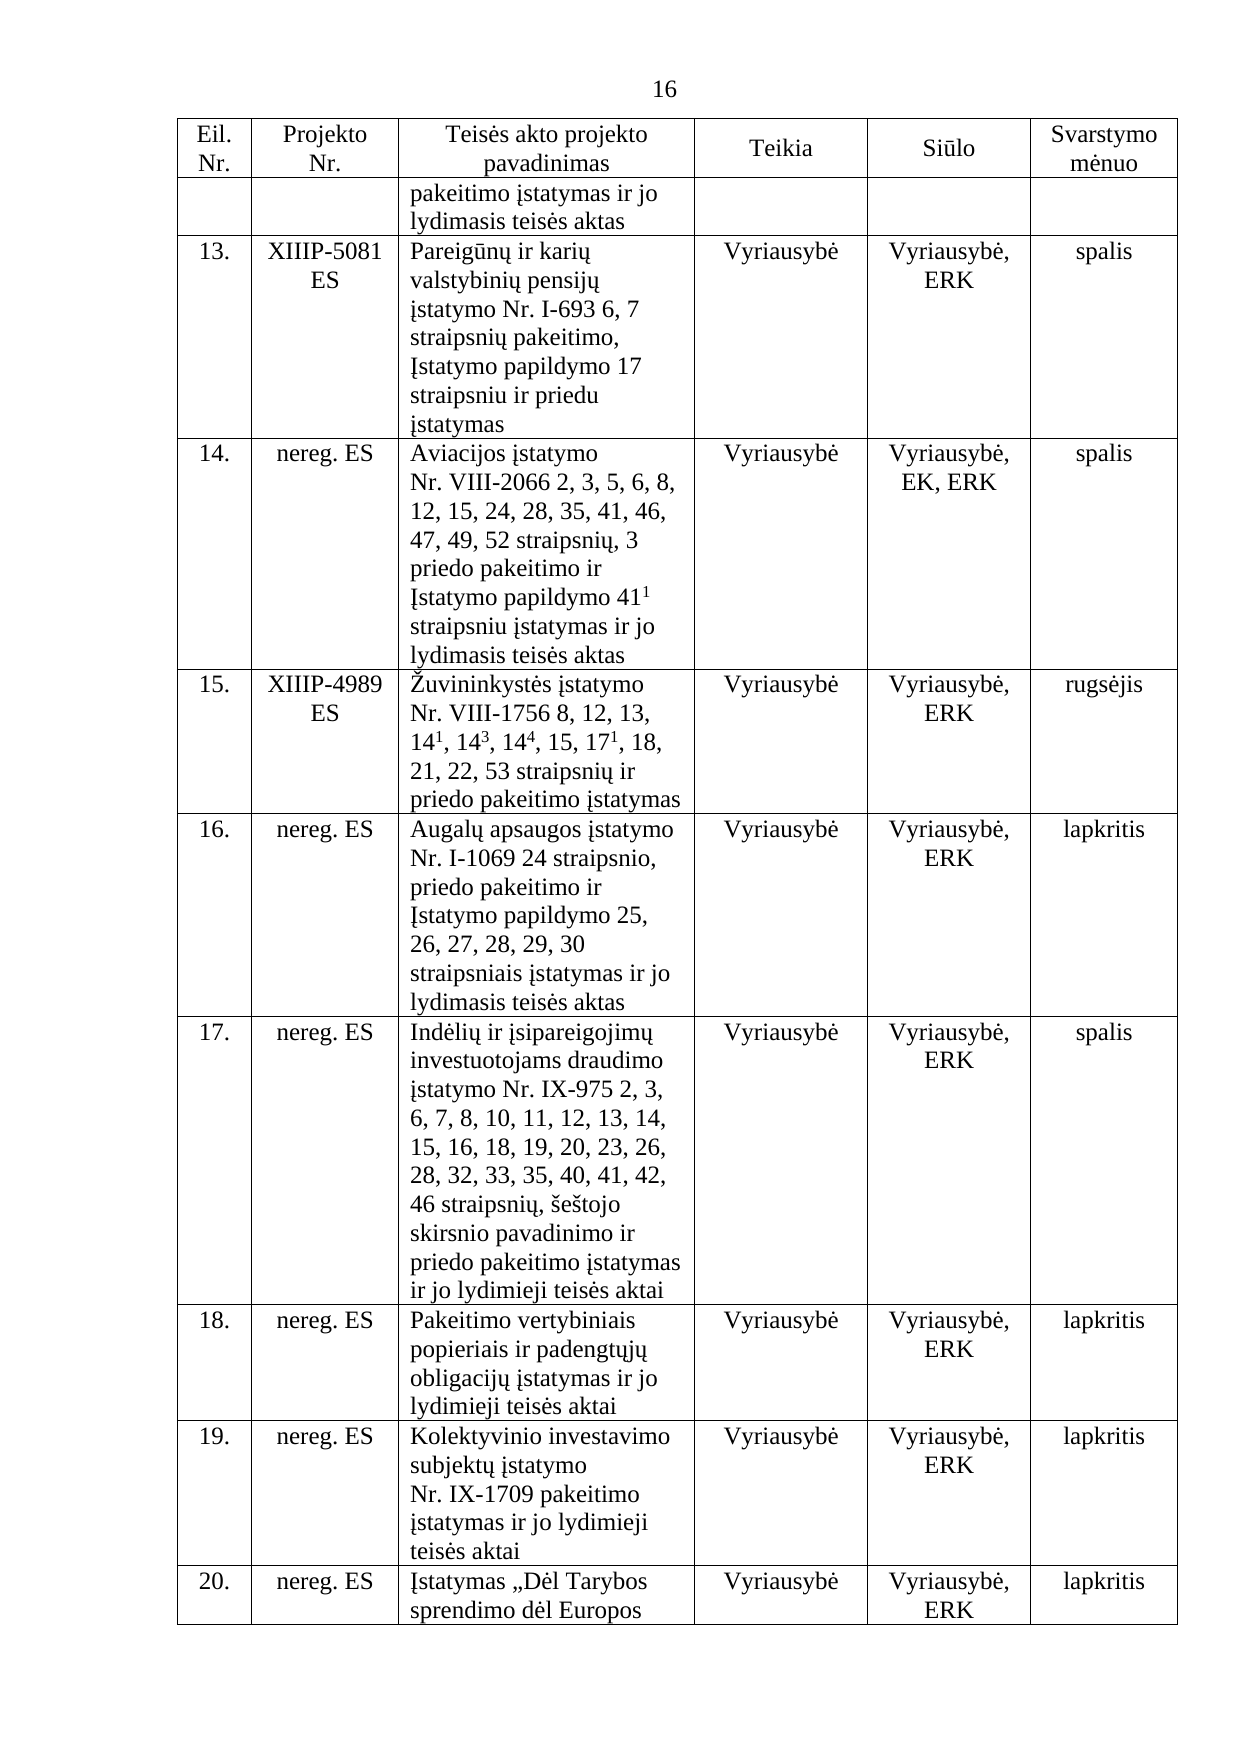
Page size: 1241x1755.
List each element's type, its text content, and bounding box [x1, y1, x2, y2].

table_cell Vyriausybė [695, 236, 867, 437]
table_cell 16. [178, 814, 251, 1016]
table_cell nereg. ES [252, 1421, 398, 1565]
table_cell lapkritis [1031, 1305, 1177, 1420]
table_cell rugsėjis [1031, 670, 1177, 813]
table_cell Kolektyvinio investavimo subjektų įstatymo Nr. IX‑1709 pakeitimo įstatymas ir jo lydimieji teisės aktai [399, 1421, 694, 1565]
table_header Teisės akto projekto pavadinimas [399, 119, 694, 177]
table_cell Įstatymas „Dėl Tarybos sprendimo dėl Europos [399, 1566, 694, 1623]
table_cell Aviacijos įstatymo Nr. VIII-2066 2, 3, 5, 6, 8, 12, 15, 24, 28, 35, 41, 46, 47, 49, 52 straipsnių, 3 priedo pakeitimo ir Įstatymo papildymo 411 straipsniu įstatymas ir jo lydimasis teisės aktas [399, 439, 694, 668]
table_cell spalis [1031, 439, 1177, 668]
table_cell Vyriausybė [695, 439, 867, 668]
table_header Teikia [695, 119, 867, 177]
table_cell Vyriausybė, EK, ERK [868, 439, 1030, 668]
table_cell Vyriausybė, ERK [868, 1305, 1030, 1420]
table_cell Indėlių ir įsipareigojimų investuotojams draudimo įstatymo Nr. IX-975 2, 3, 6, 7, 8, 10, 11, 12, 13, 14, 15, 16, 18, 19, 20, 23, 26, 28, 32, 33, 35, 40, 41, 42, 46 straipsnių, šeštojo skirsnio pavadinimo ir priedo pakeitimo įstatymas ir jo lydimieji teisės aktai [399, 1017, 694, 1304]
table_cell 14. [178, 439, 251, 668]
table_cell Vyriausybė [695, 1305, 867, 1420]
table_cell nereg. ES [252, 1305, 398, 1420]
table_cell [695, 178, 867, 235]
table_cell nereg. ES [252, 1017, 398, 1304]
table_header Siūlo [868, 119, 1030, 177]
table_cell 19. [178, 1421, 251, 1565]
table_cell Augalų apsaugos įstatymo Nr. I-1069 24 straipsnio, priedo pakeitimo ir Įstatymo papildymo 25, 26, 27, 28, 29, 30 straipsniais įstatymas ir jo lydimasis teisės aktas [399, 814, 694, 1016]
table_cell Vyriausybė [695, 670, 867, 813]
table_cell nereg. ES [252, 439, 398, 668]
table_cell Vyriausybė [695, 1017, 867, 1304]
table_cell 13. [178, 236, 251, 437]
table_cell lapkritis [1031, 1566, 1177, 1623]
table_cell Pareigūnų ir karių valstybinių pensijų įstatymo Nr. I-693 6, 7 straipsnių pakeitimo, Įstatymo papildymo 17 straipsniu ir priedu įstatymas [399, 236, 694, 437]
table_cell spalis [1031, 1017, 1177, 1304]
table_header Svarstymo mėnuo [1031, 119, 1177, 177]
table_cell XIIIP-4989 ES [252, 670, 398, 813]
table_cell lapkritis [1031, 814, 1177, 1016]
table_cell Vyriausybė, ERK [868, 670, 1030, 813]
table_cell Vyriausybė, ERK [868, 236, 1030, 437]
table_cell Vyriausybė, ERK [868, 1017, 1030, 1304]
table_header Projekto Nr. [252, 119, 398, 177]
table_header Eil. Nr. [178, 119, 251, 177]
table_cell [252, 178, 398, 235]
table_cell nereg. ES [252, 1566, 398, 1623]
table_cell Pakeitimo vertybiniais popieriais ir padengtųjų obligacijų įstatymas ir jo lydimieji teisės aktai [399, 1305, 694, 1420]
table_cell Vyriausybė [695, 814, 867, 1016]
table_cell Vyriausybė, ERK [868, 1566, 1030, 1623]
table_cell 20. [178, 1566, 251, 1623]
table_cell 18. [178, 1305, 251, 1420]
table_cell Vyriausybė [695, 1421, 867, 1565]
table_cell [868, 178, 1030, 235]
table_cell Vyriausybė, ERK [868, 1421, 1030, 1565]
table_cell nereg. ES [252, 814, 398, 1016]
table_cell pakeitimo įstatymas ir jo lydimasis teisės aktas [399, 178, 694, 235]
table_cell 17. [178, 1017, 251, 1304]
table_cell Žuvininkystės įstatymo Nr. VIII-1756 8, 12, 13, 141, 143, 144, 15, 171, 18, 21, 22, 53 straipsnių ir priedo pakeitimo įstatymas [399, 670, 694, 813]
table_cell 15. [178, 670, 251, 813]
table_cell lapkritis [1031, 1421, 1177, 1565]
table_cell [178, 178, 251, 235]
table_cell [1031, 178, 1177, 235]
table_cell spalis [1031, 236, 1177, 437]
table_cell Vyriausybė, ERK [868, 814, 1030, 1016]
table_cell XIIIP-5081 ES [252, 236, 398, 437]
table_cell Vyriausybė [695, 1566, 867, 1623]
